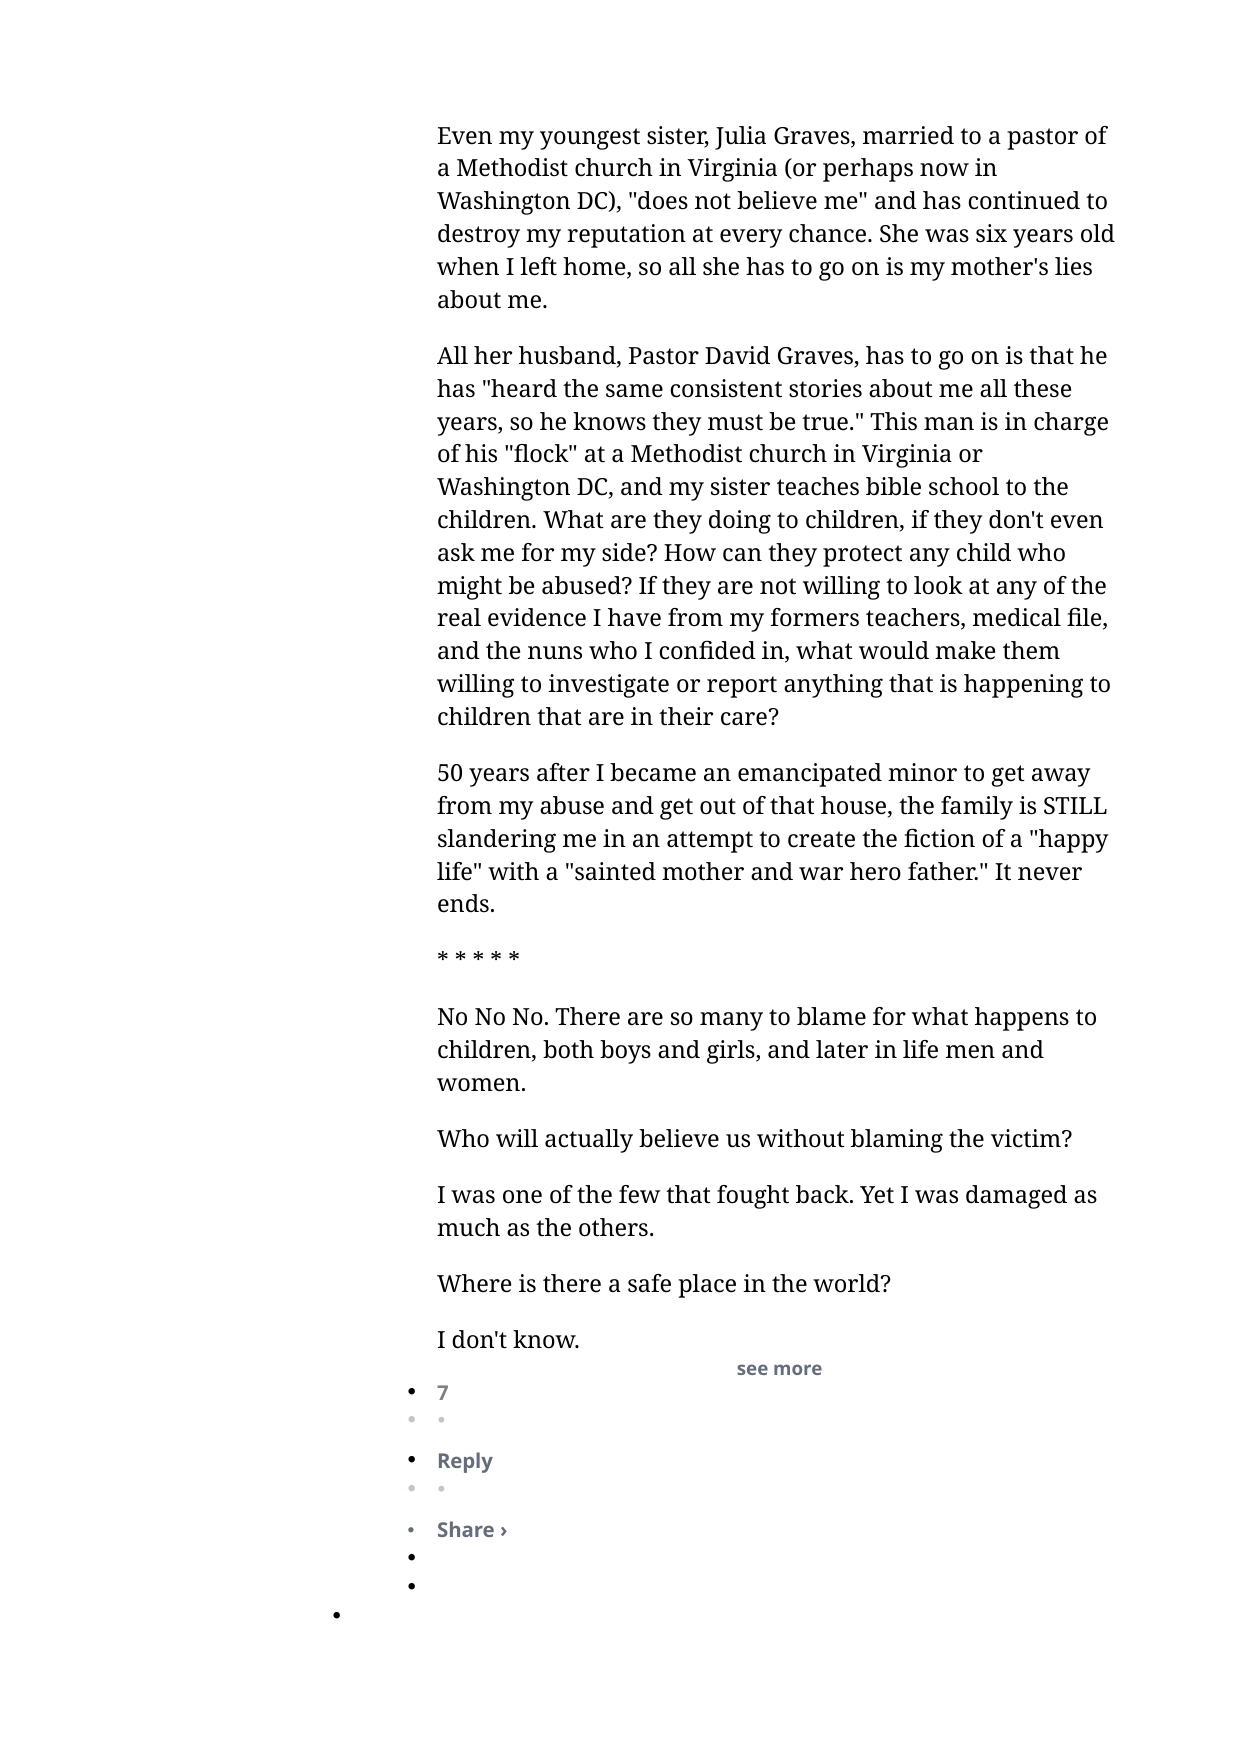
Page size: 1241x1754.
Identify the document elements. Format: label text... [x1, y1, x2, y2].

list Share › [437, 1516, 1122, 1543]
list see more [437, 1356, 1122, 1381]
list 50 years after I became an emancipated minor to get away from my abuse and get out of that house, the family is STILL slandering me in an attempt to create the fiction of a "happy life" with a "sainted mother and war hero father." It never ends. [437, 756, 1122, 920]
list • [437, 1474, 1111, 1503]
list * * * * * [437, 943, 1122, 976]
list • [437, 1405, 1111, 1433]
list I was one of the few that fought back. Yet I was damaged as much as the others. [437, 1177, 1122, 1243]
list Even my youngest sister, Julia Graves, married to a pastor of a Methodist church in Virginia (or perhaps now in Washington DC), "does not believe me" and has continued to destroy my reputation at every chance. She was six years old when I left home, so all she has to go on is my mother's lies about me. [437, 118, 1122, 315]
list I don't know. [437, 1323, 1122, 1356]
list Who will actually believe us without blaming the victim? [437, 1121, 1122, 1154]
list No No No. There are so many to blame for what happens to children, both boys and girls, and later in life men and women. [437, 999, 1122, 1098]
list Where is there a safe place in the world? [437, 1267, 1122, 1299]
list Reply [437, 1446, 1111, 1474]
list 7 [437, 1381, 1111, 1405]
list All her husband, Pastor David Graves, has to go on is that he has "heard the same consistent stories about me all these years, so he knows they must be true." This man is in charge of his "flock" at a Methodist church in Virginia or Washington DC, and my sister teaches bible school to the children. What are they doing to children, if they don't even ask me for my side? How can they protect any child who might be abused? If they are not willing to look at any of the real evidence I have from my formers teachers, medical file, and the nuns who I confided in, what would make them willing to investigate or report anything that is happening to children that are in their care? [437, 338, 1122, 732]
